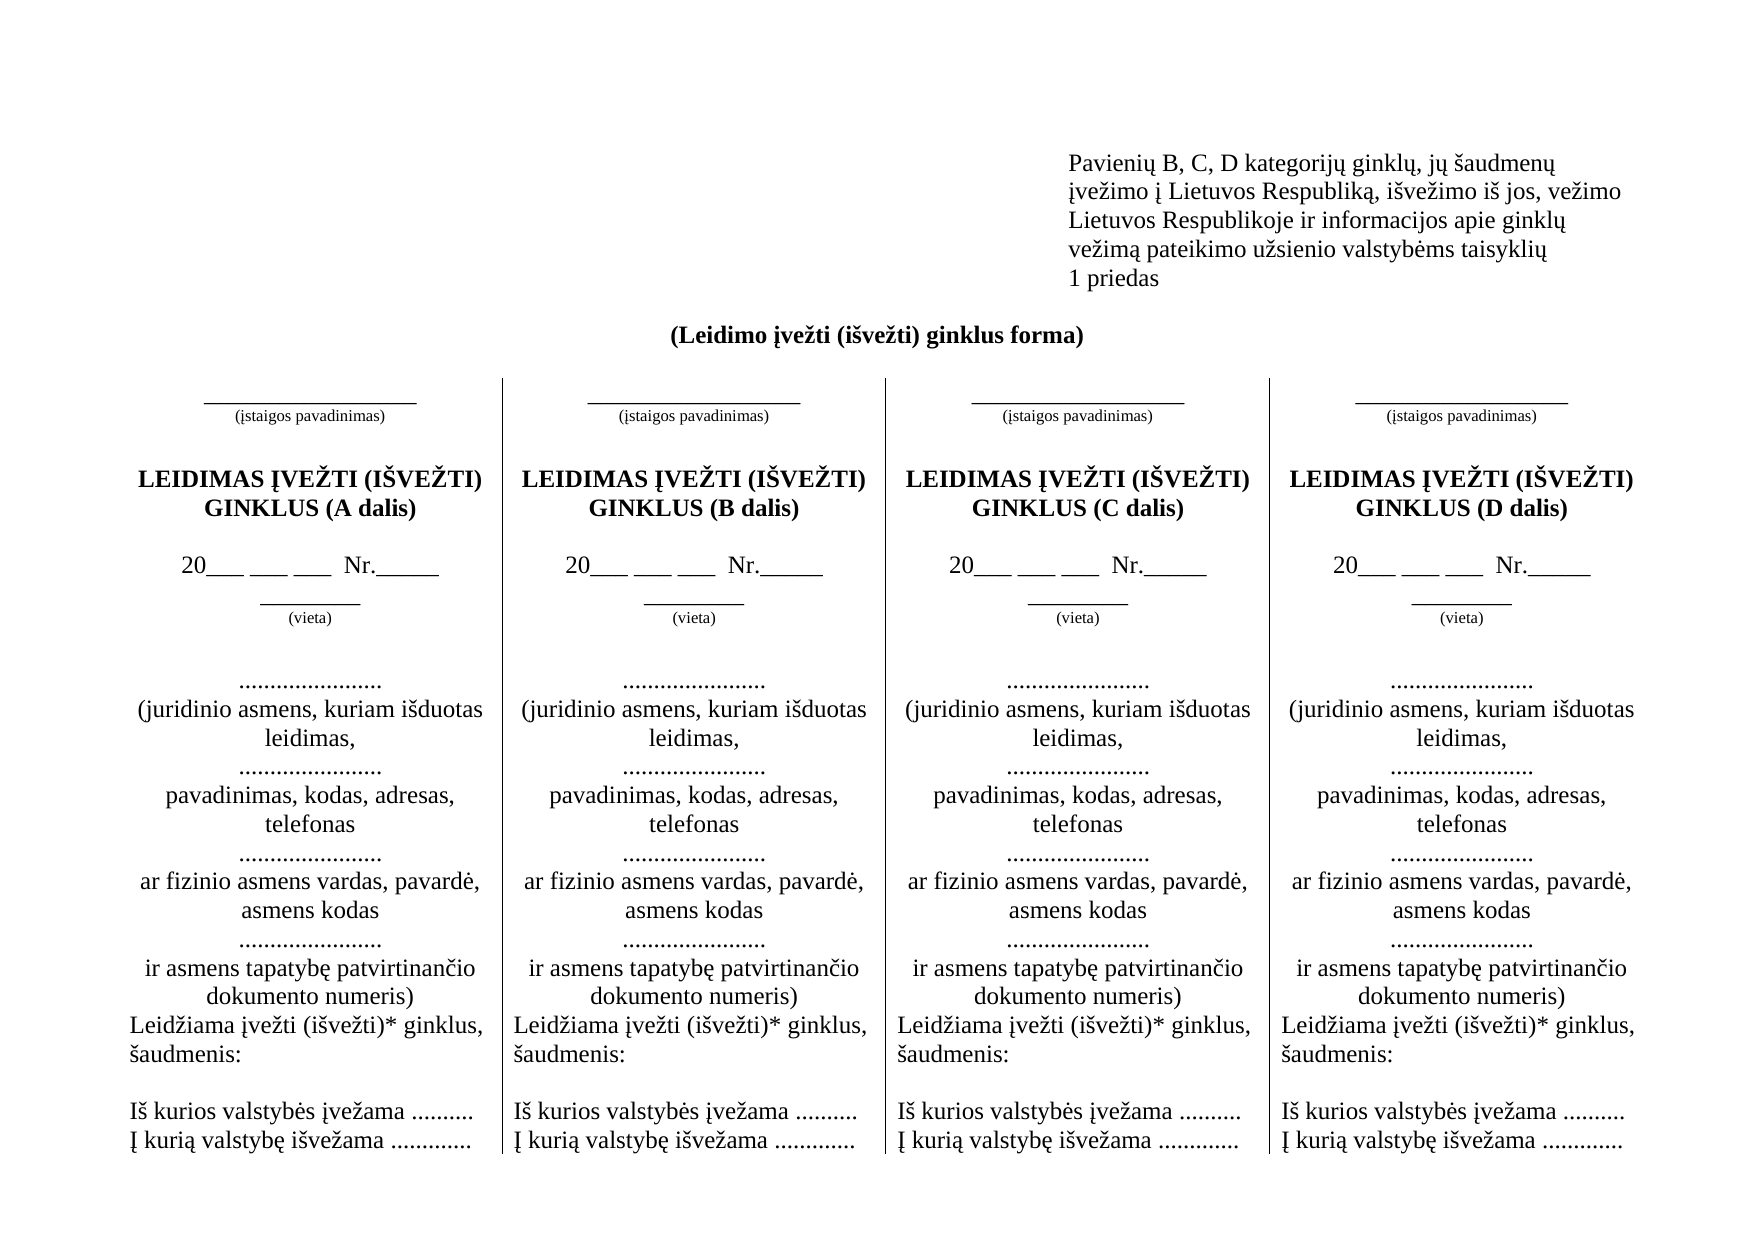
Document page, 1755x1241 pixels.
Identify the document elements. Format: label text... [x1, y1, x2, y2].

table_header _________________ (įstaigos pavadinimas) LEIDIMAS ĮVEŽTI (IŠVEŽTI) GINKLUS (D dalis) 20___ ___ ___ Nr._____ ________ (vieta) ....................... (juridinio asmens, kuriam išduotas leidimas, ....................... pavadinimas, kodas, adresas, telefonas ....................... ar fizinio asmens vardas, pavardė, asmens kodas ....................... ir asmens tapatybę patvirtinančio dokumento numeris) [1270, 378, 1653, 1010]
table_cell Leidžiama įvežti (išvežti)* ginklus, šaudmenis: Iš kurios valstybės įvežama .......... Į kurią valstybę išvežama ............. [118, 1010, 502, 1154]
text (Leidimo įvežti (išvežti) ginklus forma) [118, 320, 1636, 349]
table_header _________________ (įstaigos pavadinimas) LEIDIMAS ĮVEŽTI (IŠVEŽTI) GINKLUS (C dalis) 20___ ___ ___ Nr._____ ________ (vieta) ....................... (juridinio asmens, kuriam išduotas leidimas, ....................... pavadinimas, kodas, adresas, telefonas ....................... ar fizinio asmens vardas, pavardė, asmens kodas ....................... ir asmens tapatybę patvirtinančio dokumento numeris) [886, 378, 1269, 1010]
text Pavienių B, C, D kategorijų ginklų, jų šaudmenų įvežimo į Lietuvos Respubliką, išvežimo iš jos, vežimo Lietuvos Respublikoje ir informacijos apie ginklų vežimą pateikimo užsienio valstybėms taisyklių [1068, 148, 1636, 263]
table_cell Leidžiama įvežti (išvežti)* ginklus, šaudmenis: Iš kurios valstybės įvežama .......... Į kurią valstybę išvežama ............. [503, 1010, 885, 1154]
table_header _________________ (įstaigos pavadinimas) LEIDIMAS ĮVEŽTI (IŠVEŽTI) GINKLUS (A dalis) 20___ ___ ___ Nr._____ ________ (vieta) ....................... (juridinio asmens, kuriam išduotas leidimas, ....................... pavadinimas, kodas, adresas, telefonas ....................... ar fizinio asmens vardas, pavardė, asmens kodas ....................... ir asmens tapatybę patvirtinančio dokumento numeris) [118, 378, 502, 1010]
table_cell Leidžiama įvežti (išvežti)* ginklus, šaudmenis: Iš kurios valstybės įvežama .......... Į kurią valstybę išvežama ............. [1270, 1010, 1653, 1154]
table_header _________________ (įstaigos pavadinimas) LEIDIMAS ĮVEŽTI (IŠVEŽTI) GINKLUS (B dalis) 20___ ___ ___ Nr._____ ________ (vieta) ....................... (juridinio asmens, kuriam išduotas leidimas, ....................... pavadinimas, kodas, adresas, telefonas ....................... ar fizinio asmens vardas, pavardė, asmens kodas ....................... ir asmens tapatybę patvirtinančio dokumento numeris) [503, 378, 885, 1010]
text 1 priedas [1068, 263, 1636, 291]
table_cell Leidžiama įvežti (išvežti)* ginklus, šaudmenis: Iš kurios valstybės įvežama .......... Į kurią valstybę išvežama ............. [886, 1010, 1269, 1154]
